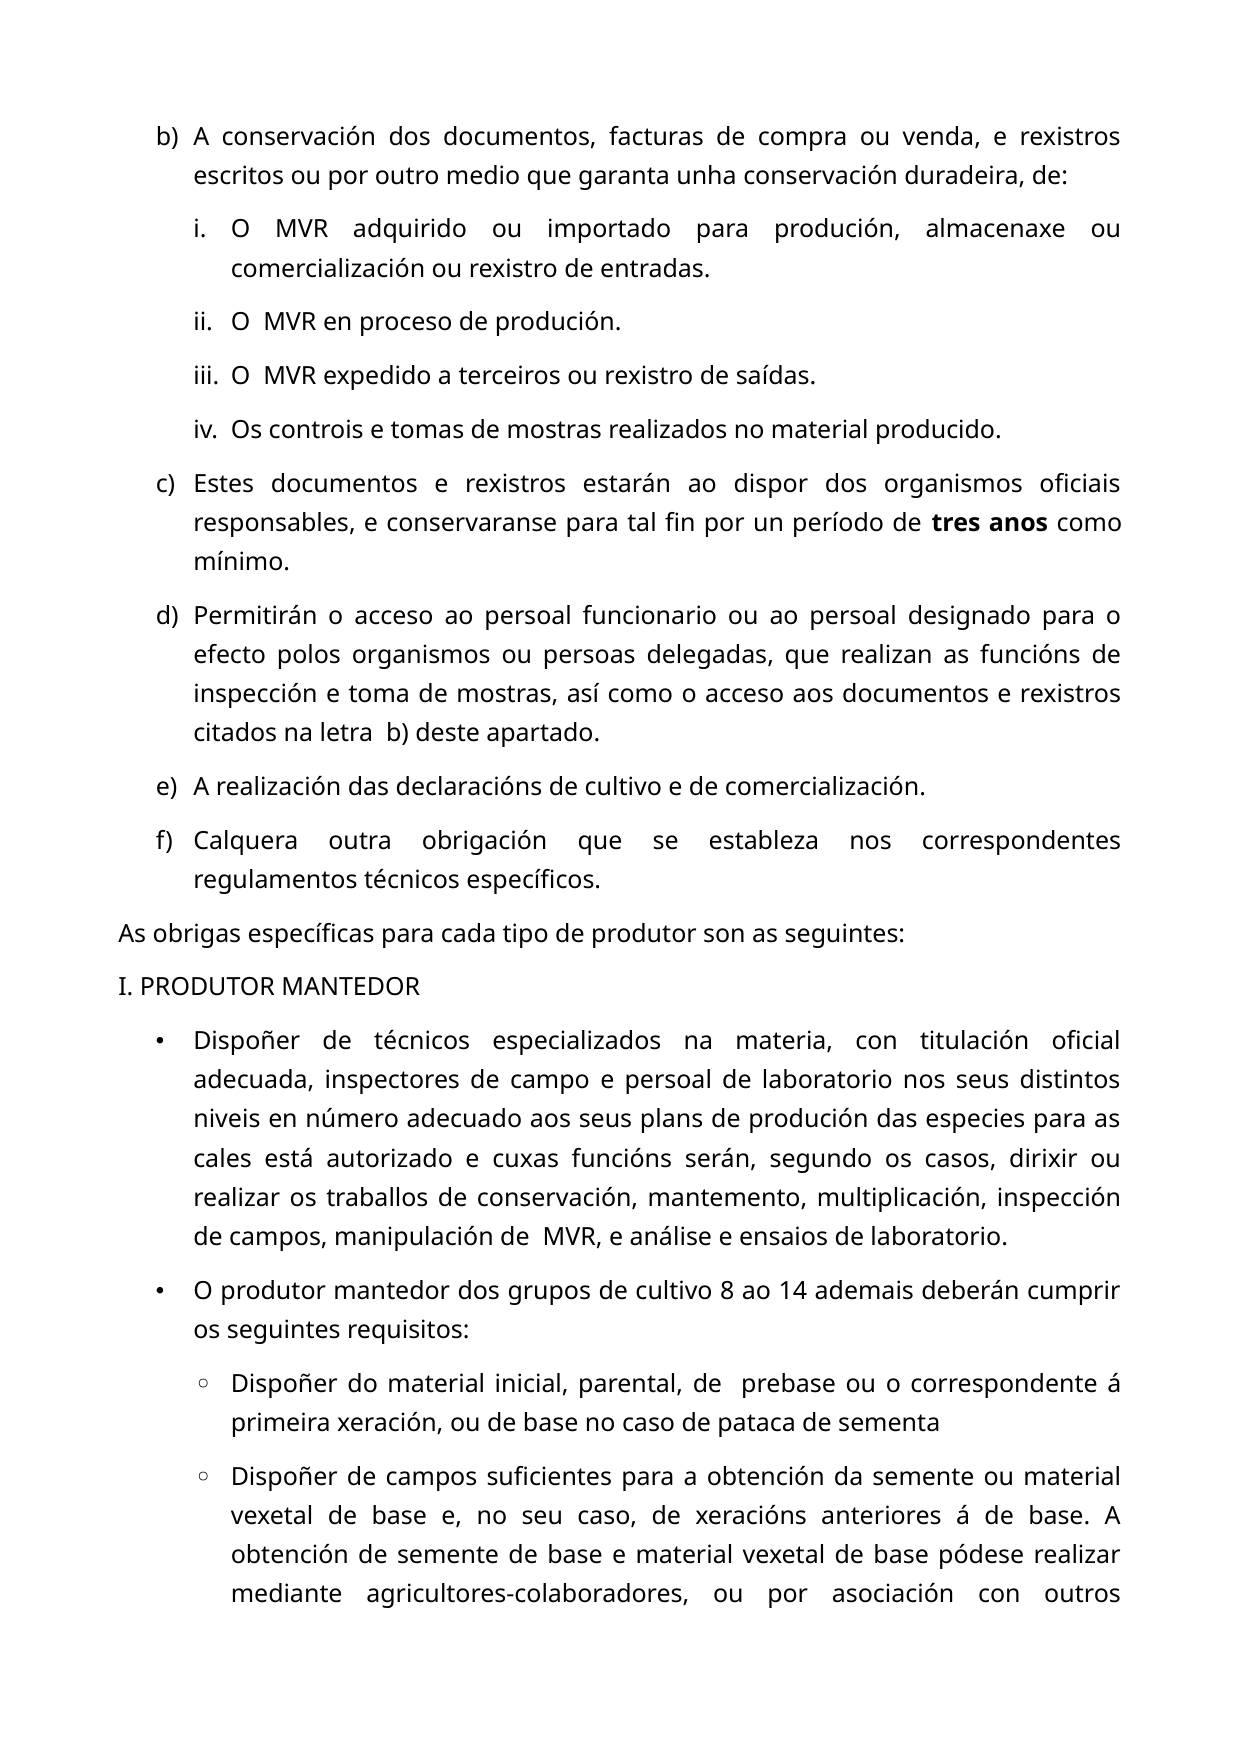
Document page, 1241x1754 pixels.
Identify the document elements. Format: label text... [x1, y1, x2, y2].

list O MVR en proceso de produción. [193, 304, 1122, 338]
text As obrigas específicas para cada tipo de produtor son as seguintes: [118, 915, 1122, 949]
list Estes documentos e rexistros estarán ao dispor dos organismos oficiais responsables, e conservaranse para tal fin por un período de tres anos como mínimo. [156, 465, 1122, 578]
list Dispoñer de campos suficientes para a obtención da semente ou material vexetal de base e, no seu caso, de xeracións anteriores á de base. A obtención de semente de base e material vexetal de base pódese realizar mediante agricultores-colaboradores, ou por asociación con outros [193, 1458, 1122, 1610]
list Dispoñer do material inicial, parental, de prebase ou o correspondente á primeira xeración, ou de base no caso de pataca de sementa [193, 1365, 1122, 1438]
list Dispoñer de técnicos especializados na materia, con titulación oficial adecuada, inspectores de campo e persoal de laboratorio nos seus distintos niveis en número adecuado aos seus plans de produción das especies para as cales está autorizado e cuxas funcións serán, segundo os casos, dirixir ou realizar os traballos de conservación, mantemento, multiplicación, inspección de campos, manipulación de MVR, e análise e ensaios de laboratorio. [156, 1023, 1122, 1253]
list A realización das declaracións de cultivo e de comercialización. [156, 768, 1122, 803]
list Calquera outra obrigación que se estableza nos correspondentes regulamentos técnicos específicos. [156, 822, 1122, 896]
list O produtor mantedor dos grupos de cultivo 8 ao 14 ademais deberán cumprir os seguintes requisitos: [156, 1272, 1122, 1346]
text I. PRODUTOR MANTEDOR [118, 969, 1122, 1003]
list Permitirán o acceso ao persoal funcionario ou ao persoal designado para o efecto polos organismos ou persoas delegadas, que realizan as funcións de inspección e toma de mostras, así como o acceso aos documentos e rexistros citados na letra b) deste apartado. [156, 597, 1122, 749]
list O MVR expedido a terceiros ou rexistro de saídas. [193, 358, 1122, 392]
list Os controis e tomas de mostras realizados no material producido. [193, 411, 1122, 446]
list A conservación dos documentos, facturas de compra ou venda, e rexistros escritos ou por outro medio que garanta unha conservación duradeira, de: [156, 118, 1122, 191]
list O MVR adquirido ou importado para produción, almacenaxe ou comercialización ou rexistro de entradas. [193, 211, 1122, 284]
